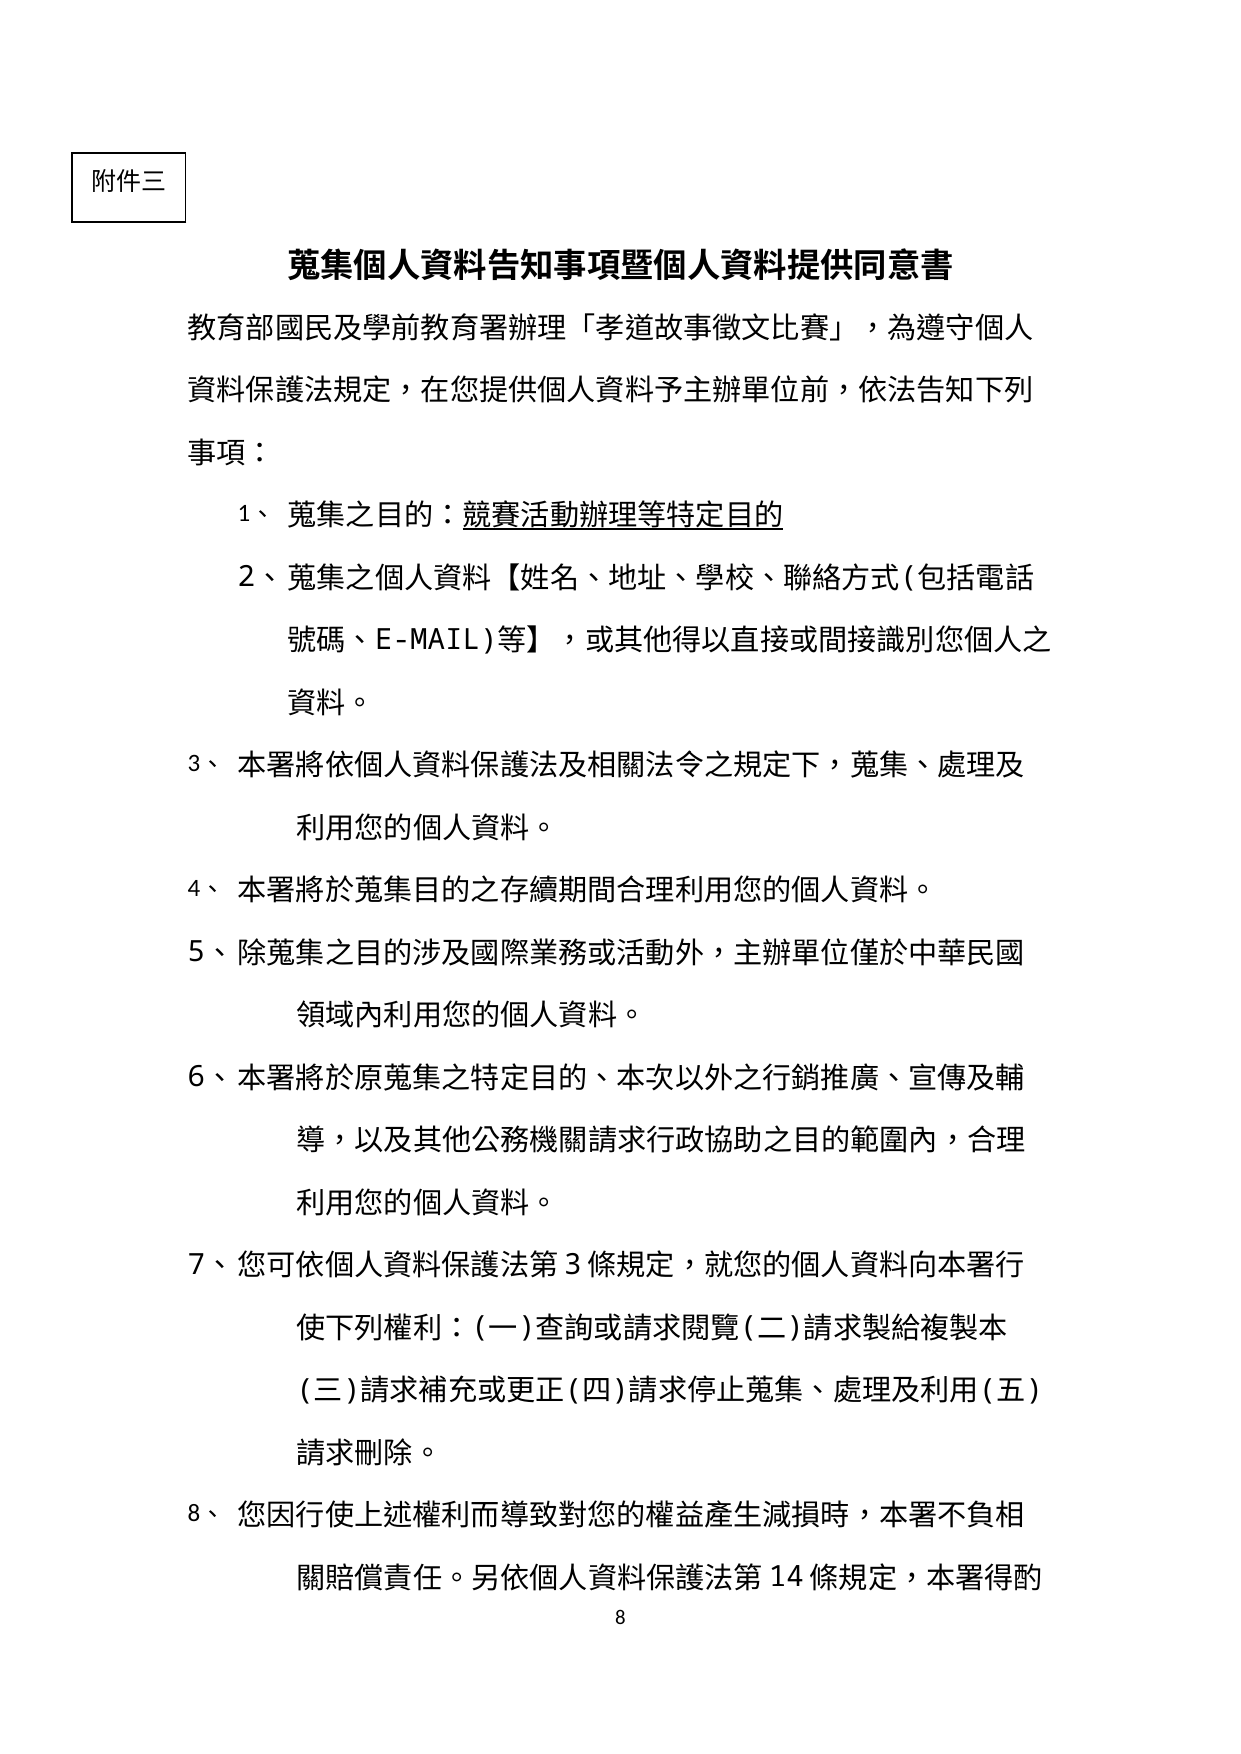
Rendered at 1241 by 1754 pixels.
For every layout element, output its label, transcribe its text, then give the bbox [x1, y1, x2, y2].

list 蒐集之個人資料【姓名、地址、學校、聯絡方式(包括電話號碼、E-MAIL)等】，或其他得以直接或間接識別您個人之資料。 [237, 534, 1053, 721]
list 除蒐集之目的涉及國際業務或活動外，主辦單位僅於中華民國領域內利用您的個人資料。 [187, 909, 1053, 1034]
list 蒐集之目的：競賽活動辦理等特定目的 [237, 471, 1053, 534]
list 本署將依個人資料保護法及相關法令之規定下，蒐集、處理及利用您的個人資料。 [187, 721, 1053, 846]
list 本署將於蒐集目的之存續期間合理利用您的個人資料。 [187, 846, 1053, 909]
text 蒐集個人資料告知事項暨個人資料提供同意書 [187, 221, 1053, 284]
text 教育部國民及學前教育署辦理「孝道故事徵文比賽」，為遵守個人資料保護法規定，在您提供個人資料予主辦單位前，依法告知下列事項： [187, 284, 1053, 471]
text 附件三 [87, 161, 170, 197]
list 本署將於原蒐集之特定目的、本次以外之行銷推廣、宣傳及輔導，以及其他公務機關請求行政協助之目的範圍內，合理利用您的個人資料。 [187, 1034, 1053, 1221]
list 您可依個人資料保護法第3條規定，就您的個人資料向本署行使下列權利：(一)查詢或請求閱覽(二)請求製給複製本(三)請求補充或更正(四)請求停止蒐集、處理及利用(五)請求刪除。 [187, 1221, 1053, 1471]
list 您因行使上述權利而導致對您的權益產生減損時，本署不負相關賠償責任。另依個人資料保護法第14條規定，本署得酌 [187, 1471, 1053, 1596]
